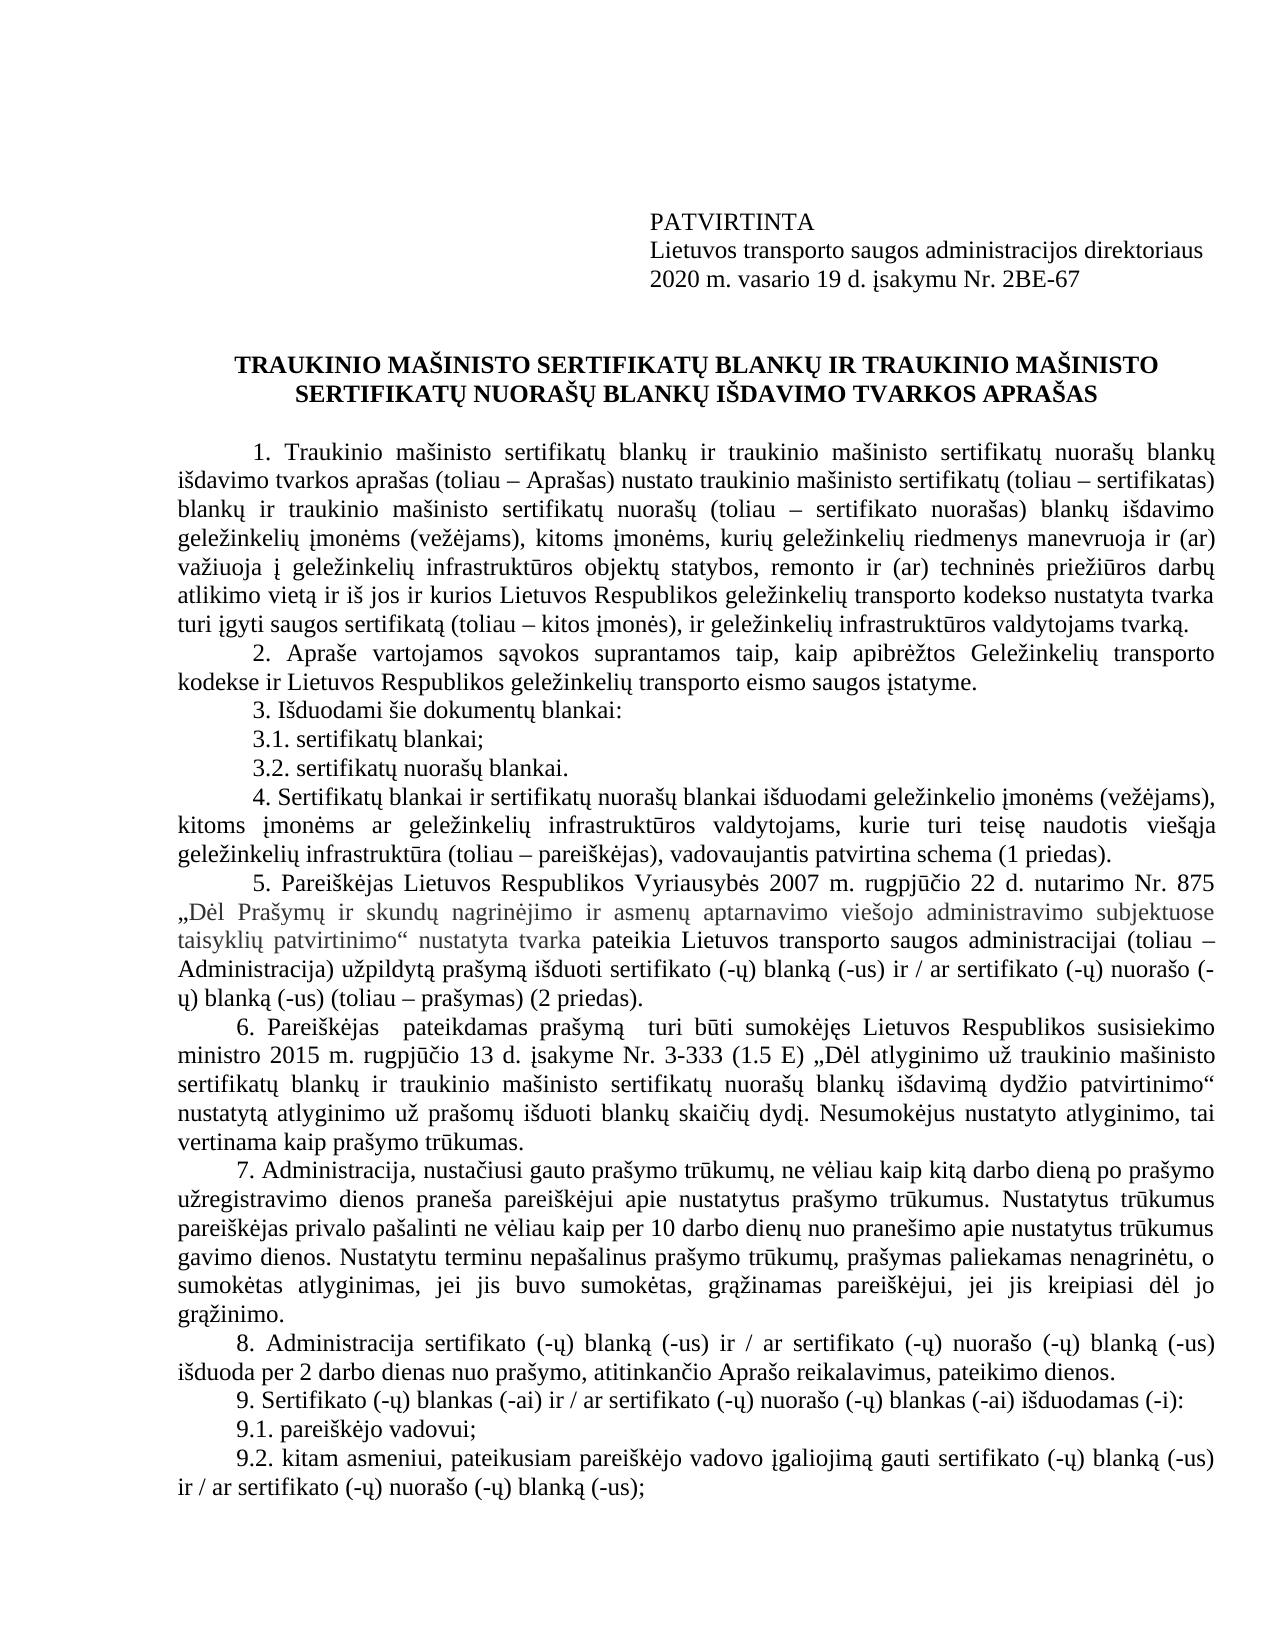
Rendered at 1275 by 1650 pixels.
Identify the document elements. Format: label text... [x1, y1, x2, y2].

text 3.2. sertifikatų nuorašų blankai. [177, 753, 1216, 782]
text PATVIRTINTA [649, 207, 1216, 235]
text 3.1. sertifikatų blankai; [177, 724, 1216, 753]
text 9. Sertifikato (-ų) blankas (-ai) ir / ar sertifikato (-ų) nuorašo (-ų) blankas (-ai) išduodamas (-i): [177, 1385, 1216, 1414]
text TRAUKINIO MAŠINISTO SERTIFIKATŲ BLANKŲ IR TRAUKINIO MAŠINISTO SERTIFIKATŲ NUORAŠŲ BLANKŲ IŠDAVIMO TVARKOS APRAŠAS [177, 350, 1216, 408]
text 5. Pareiškėjas Lietuvos Respublikos Vyriausybės 2007 m. rugpjūčio 22 d. nutarimo Nr. 875 „Dėl Prašymų ir skundų nagrinėjimo ir asmenų aptarnavimo viešojo administravimo subjektuose taisyklių patvirtinimo“ nustatyta tvarka pateikia Lietuvos transporto saugos administracijai (toliau – Administracija) užpildytą prašymą išduoti sertifikato (-ų) blanką (-us) ir / ar sertifikato (-ų) nuorašo (-ų) blanką (-us) (toliau – prašymas) (2 priedas). [177, 868, 1216, 1012]
text 2020 m. vasario 19 d. įsakymu Nr. 2BE-67 [649, 264, 1216, 293]
text 9.1. pareiškėjo vadovui; [177, 1414, 1216, 1443]
text 8. Administracija sertifikato (-ų) blanką (-us) ir / ar sertifikato (-ų) nuorašo (-ų) blanką (-us) išduoda per 2 darbo dienas nuo prašymo, atitinkančio Aprašo reikalavimus, pateikimo dienos. [177, 1328, 1216, 1385]
text 9.2. kitam asmeniui, pateikusiam pareiškėjo vadovo įgaliojimą gauti sertifikato (-ų) blanką (-us) ir / ar sertifikato (-ų) nuorašo (-ų) blanką (-us); [177, 1443, 1216, 1500]
text 7. Administracija, nustačiusi gauto prašymo trūkumų, ne vėliau kaip kitą darbo dieną po prašymo užregistravimo dienos praneša pareiškėjui apie nustatytus prašymo trūkumus. Nustatytus trūkumus pareiškėjas privalo pašalinti ne vėliau kaip per 10 darbo dienų nuo pranešimo apie nustatytus trūkumus gavimo dienos. Nustatytu terminu nepašalinus prašymo trūkumų, prašymas paliekamas nenagrinėtu, o sumokėtas atlyginimas, jei jis buvo sumokėtas, grąžinamas pareiškėjui, jei jis kreipiasi dėl jo grąžinimo. [177, 1155, 1216, 1328]
text 4. Sertifikatų blankai ir sertifikatų nuorašų blankai išduodami geležinkelio įmonėms (vežėjams), kitoms įmonėms ar geležinkelių infrastruktūros valdytojams, kurie turi teisę naudotis viešąja geležinkelių infrastruktūra (toliau – pareiškėjas), vadovaujantis patvirtina schema (1 priedas). [177, 782, 1216, 868]
text 2. Apraše vartojamos sąvokos suprantamos taip, kaip apibrėžtos Geležinkelių transporto kodekse ir Lietuvos Respublikos geležinkelių transporto eismo saugos įstatyme. [177, 638, 1216, 695]
text 1. Traukinio mašinisto sertifikatų blankų ir traukinio mašinisto sertifikatų nuorašų blankų išdavimo tvarkos aprašas (toliau – Aprašas) nustato traukinio mašinisto sertifikatų (toliau – sertifikatas) blankų ir traukinio mašinisto sertifikatų nuorašų (toliau – sertifikato nuorašas) blankų išdavimo geležinkelių įmonėms (vežėjams), kitoms įmonėms, kurių geležinkelių riedmenys manevruoja ir (ar) važiuoja į geležinkelių infrastruktūros objektų statybos, remonto ir (ar) techninės priežiūros darbų atlikimo vietą ir iš jos ir kurios Lietuvos Respublikos geležinkelių transporto kodekso nustatyta tvarka turi įgyti saugos sertifikatą (toliau – kitos įmonės), ir geležinkelių infrastruktūros valdytojams tvarką. [177, 437, 1216, 638]
text Lietuvos transporto saugos administracijos direktoriaus [649, 235, 1216, 264]
text 3. Išduodami šie dokumentų blankai: [177, 695, 1216, 724]
text 6. Pareiškėjas pateikdamas prašymą turi būti sumokėjęs Lietuvos Respublikos susisiekimo ministro 2015 m. rugpjūčio 13 d. įsakyme Nr. 3-333 (1.5 E) „Dėl atlyginimo už traukinio mašinisto sertifikatų blankų ir traukinio mašinisto sertifikatų nuorašų blankų išdavimą dydžio patvirtinimo“ nustatytą atlyginimo už prašomų išduoti blankų skaičių dydį. Nesumokėjus nustatyto atlyginimo, tai vertinama kaip prašymo trūkumas. [177, 1012, 1216, 1155]
